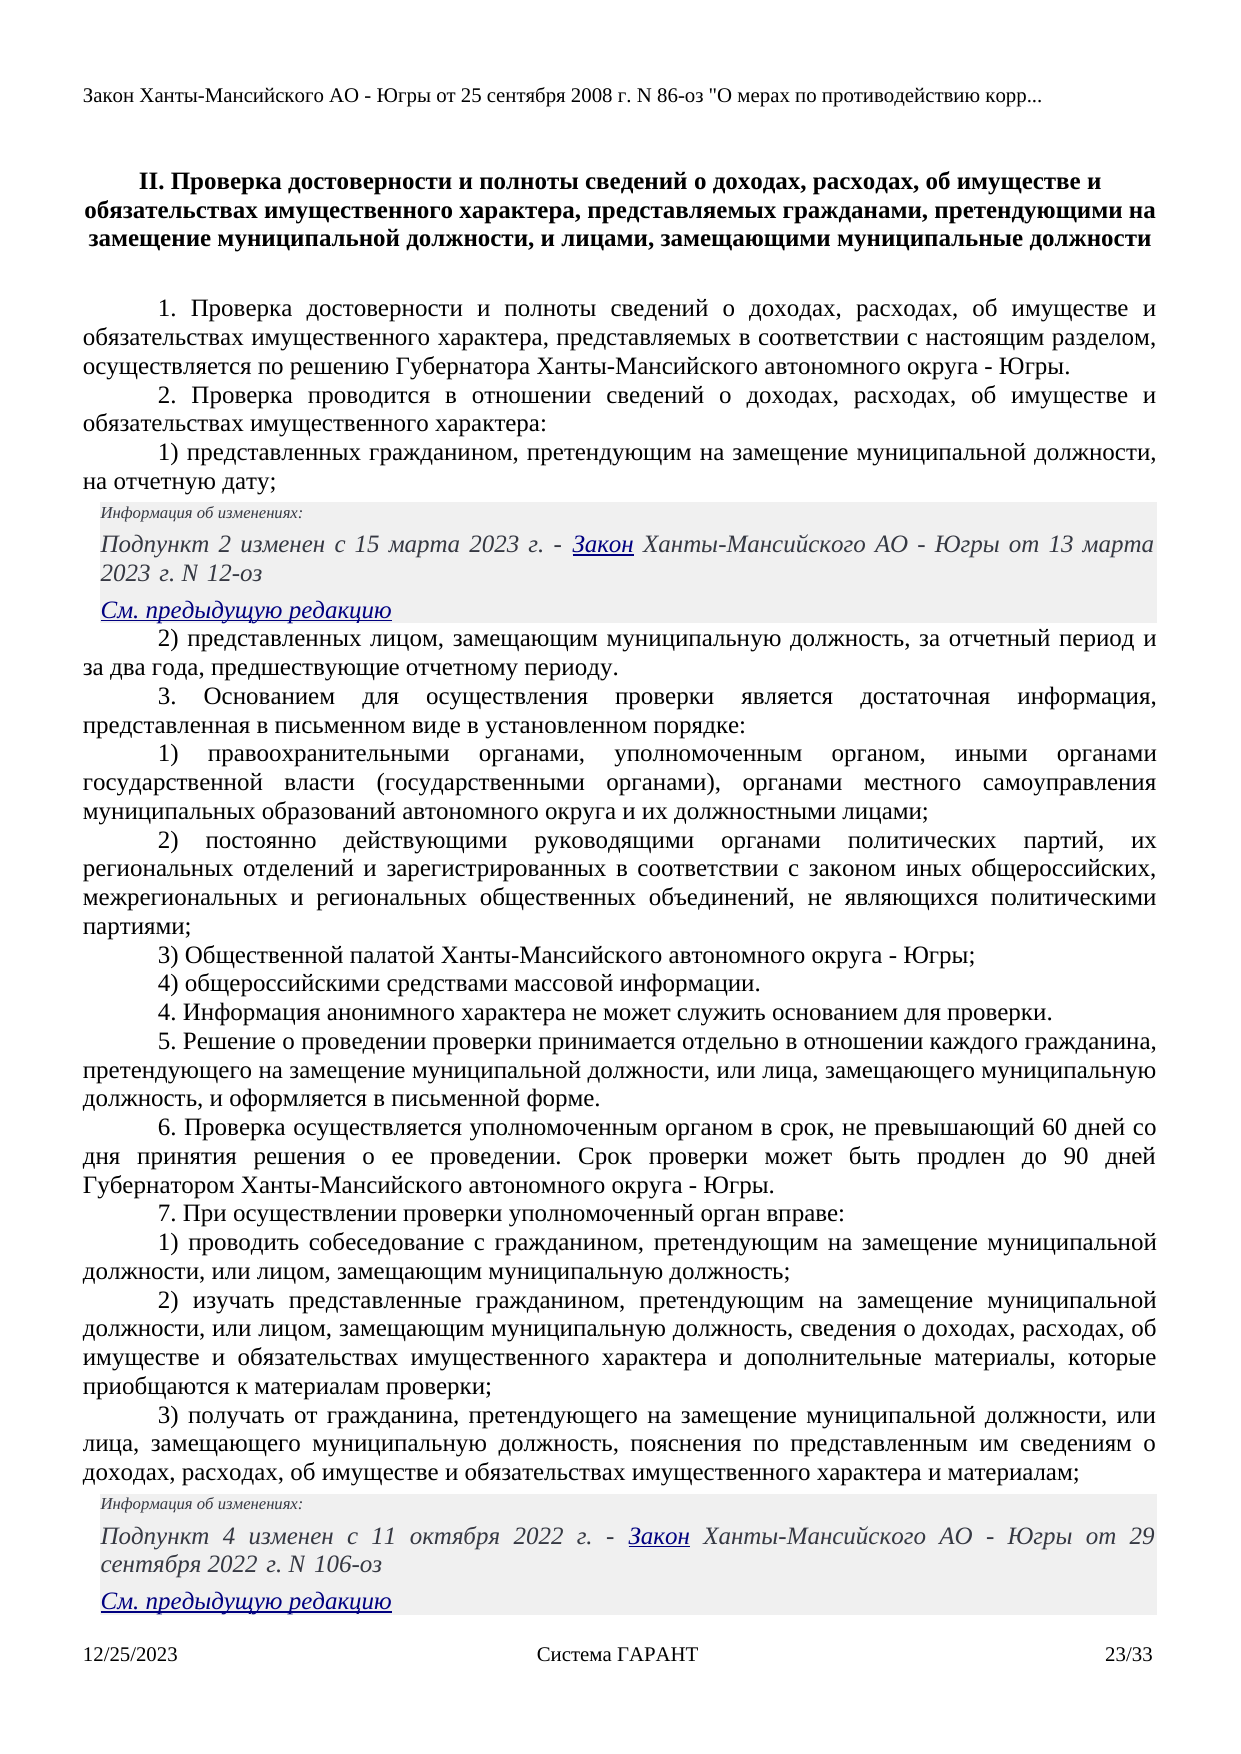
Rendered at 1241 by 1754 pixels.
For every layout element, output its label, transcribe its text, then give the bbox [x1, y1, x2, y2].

text 1. Проверка достоверности и полноты сведений о доходах, расходах, об имуществе и обязательствах имущественного характера, представляемых в соответствии с настоящим разделом, осуществляется по решению Губернатора Ханты-Мансийского автономного округа - Югры. [83, 293, 1157, 380]
text 1) проводить собеседование с гражданином, претендующим на замещение муниципальной должности, или лицом, замещающим муниципальную должность; [83, 1227, 1157, 1285]
text Информация об изменениях: [305, 1494, 1157, 1513]
text 3) получать от гражданина, претендующего на замещение муниципальной должности, или лица, замещающего муниципальную должность, пояснения по представленным им сведениям о доходах, расходах, об имуществе и обязательствах имущественного характера и материалам; [83, 1400, 1157, 1486]
text 1) представленных гражданином, претендующим на замещение муниципальной должности, на отчетную дату; [83, 437, 1157, 495]
text 4. Информация анонимного характера не может служить основанием для проверки. [83, 997, 1157, 1026]
text Подпункт 4 изменен с 11 октября 2022 г. - Закон Ханты-Мансийского АО - Югры от 29 сентября 2022 г. N 106-оз [100, 1549, 1157, 1578]
text 3. Основанием для осуществления проверки является достаточная информация, представленная в письменном виде в установленном порядке: [83, 681, 1157, 738]
subtitle II. Проверка достоверности и полноты сведений о доходах, расходах, об имуществе и обязательствах имущественного характера, представляемых гражданами, претендующими на замещение муниципальной должности, и лицами, замещающими муниципальные должности [83, 166, 1157, 252]
text 1) правоохранительными органами, уполномоченным органом, иными органами государственной власти (государственными органами), органами местного самоуправления муниципальных образований автономного округа и их должностными лицами; [83, 738, 1157, 825]
text 6. Проверка осуществляется уполномоченным органом в срок, не превышающий 60 дней со дня принятия решения о ее проведении. Срок проверки может быть продлен до 90 дней Губернатором Ханты-Мансийского автономного округа - Югры. [83, 1112, 1157, 1198]
text 7. При осуществлении проверки уполномоченный орган вправе: [83, 1198, 1157, 1227]
text 2) постоянно действующими руководящими органами политических партий, их региональных отделений и зарегистрированных в соответствии с законом иных общероссийских, межрегиональных и региональных общественных объединений, не являющихся политическими партиями; [83, 825, 1157, 940]
text 5. Решение о проведении проверки принимается отдельно в отношении каждого гражданина, претендующего на замещение муниципальной должности, или лица, замещающего муниципальную должность, и оформляется в письменной форме. [83, 1026, 1157, 1112]
text 4) общероссийскими средствами массовой информации. [83, 968, 1157, 997]
text Информация об изменениях: [100, 502, 1157, 522]
text 2. Проверка проводится в отношении сведений о доходах, расходах, об имуществе и обязательствах имущественного характера: [83, 380, 1157, 437]
text См. предыдущую редакцию [394, 1586, 1157, 1615]
text Подпункт 2 изменен с 15 марта 2023 г. - Закон Ханты-Мансийского АО - Югры от 13 марта 2023 г. N 12-оз [265, 558, 1157, 587]
text 2) представленных лицом, замещающим муниципальную должность, за отчетный период и за два года, предшествующие отчетному периоду. [83, 623, 1157, 681]
text 2) изучать представленные гражданином, претендующим на замещение муниципальной должности, или лицом, замещающим муниципальную должность, сведения о доходах, расходах, об имуществе и обязательствах имущественного характера и дополнительные материалы, которые приобщаются к материалам проверки; [83, 1285, 1157, 1400]
text 3) Общественной палатой Ханты-Мансийского автономного округа - Югры; [83, 940, 1157, 968]
text См. предыдущую редакцию [394, 595, 1157, 623]
